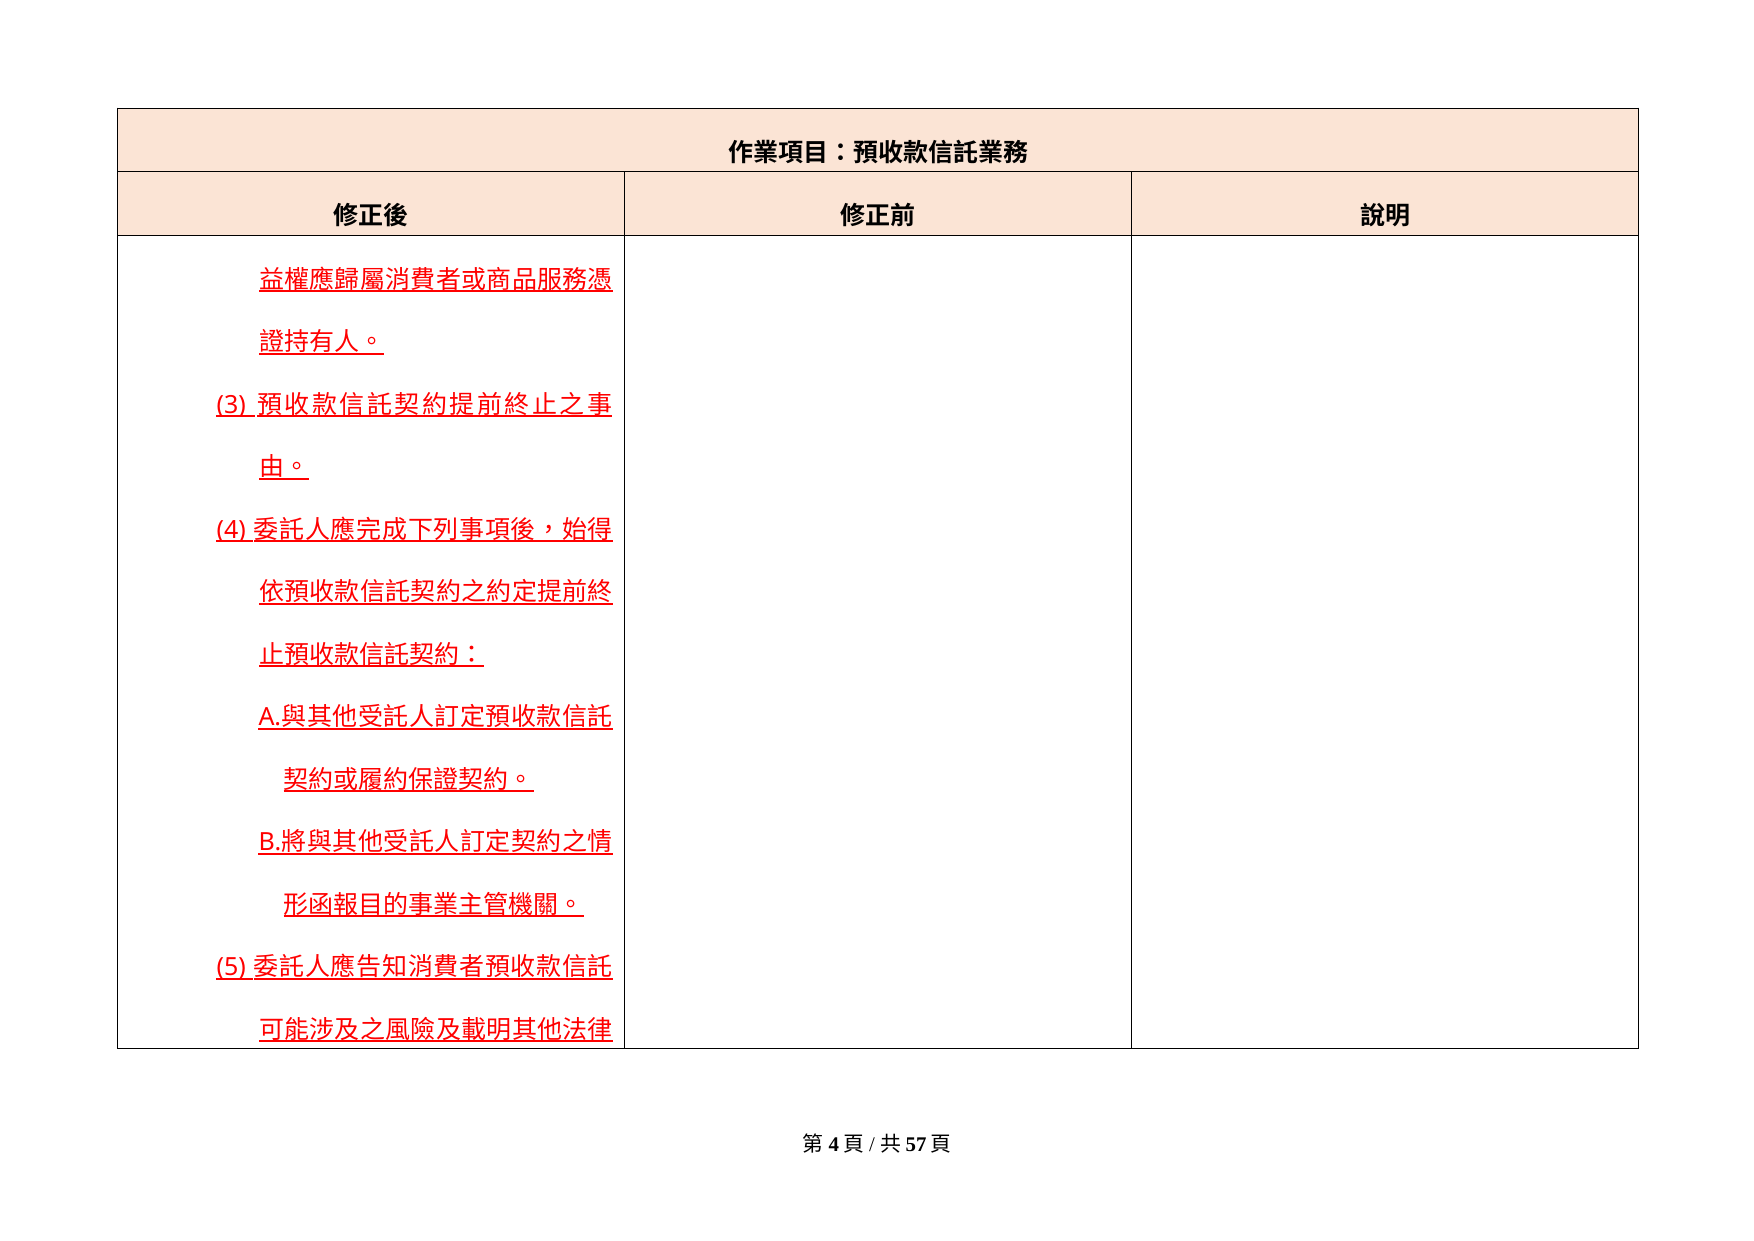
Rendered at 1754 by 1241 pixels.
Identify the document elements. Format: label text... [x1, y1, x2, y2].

table_cell [1132, 236, 1638, 1048]
table_cell 修正前 [625, 172, 1131, 235]
table_cell [625, 236, 1131, 1048]
table_header 作業項目：預收款信託業務 [118, 109, 1638, 171]
table_cell 修正後 [118, 172, 624, 235]
table_cell 益權應歸屬消費者或商品服務憑證持有人。 (3) 預收款信託契約提前終止之事由。 (4) 委託人應完成下列事項後，始得依預收款信託契約之約定提前終止預收款信託契約： A.與其他受託人訂定預收款信託契約或履約保證契約。 B.將與其他受託人訂定契約之情形函報目的事業主管機關。 (5) 委託人應告知消費者預收款信託可能涉及之風險及載明其他法律 [118, 236, 624, 1048]
table_cell 說明 [1132, 172, 1638, 235]
